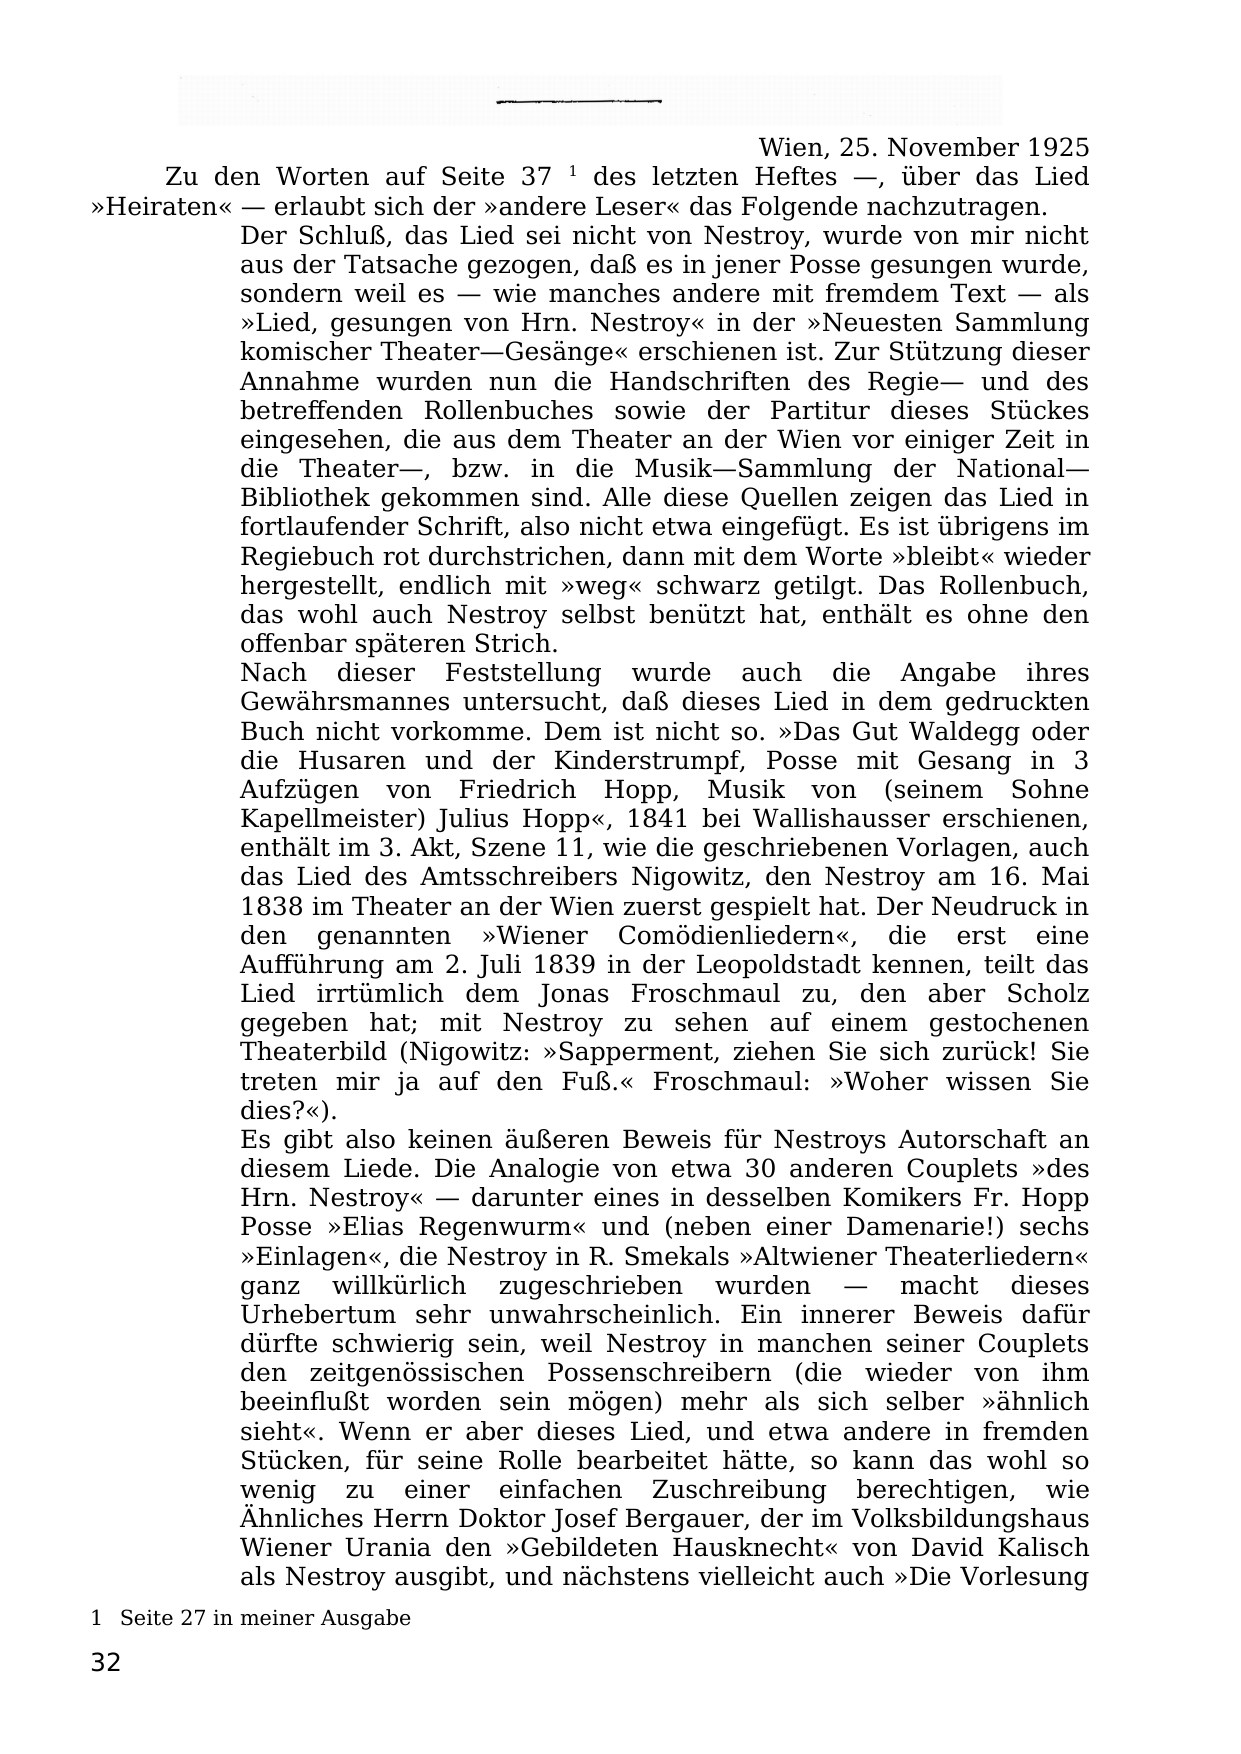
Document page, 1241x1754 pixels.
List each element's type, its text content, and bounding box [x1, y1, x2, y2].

text Der Schluß, das Lied sei nicht von Nestroy, wurde von mir nicht aus der Tatsache gezogen, daß es in jener Posse gesungen wurde, sondern weil es — wie manches andere mit fremdem Text — als »Lied, gesungen von Hrn. Nestroy« in der »Neuesten Sammlung komischer Theater—Gesänge« erschienen ist. Zur Stützung dieser Annahme wurden nun die Handschriften des Regie— und des betreffenden Rollenbuches sowie der Partitur dieses Stückes eingesehen, die aus dem Theater an der Wien vor einiger Zeit in die Theater—, bzw. in die Musik—Sammlung der National—Bibliothek gekommen sind. Alle diese Quellen zeigen das Lied in fortlaufender Schrift, also nicht etwa eingefügt. Es ist übrigens im Regiebuch rot durchstrichen, dann mit dem Worte »bleibt« wieder hergestellt, endlich mit »weg« schwarz getilgt. Das Rollenbuch, das wohl auch Nestroy selbst benützt hat, enthält es ohne den offenbar späteren Strich. [240, 221, 1091, 658]
text Zu den Worten auf Seite 37 des letzten Heftes —, über das Lied »Heiraten« — erlaubt sich der »andere Leser« das Folgende nachzutragen. [90, 162, 1091, 221]
text Seite 27 in meiner Ausgabe [90, 1606, 1091, 1631]
text Nach dieser Feststellung wurde auch die Angabe ihres Gewährsmannes untersucht, daß dieses Lied in dem gedruckten Buch nicht vorkomme. Dem ist nicht so. »Das Gut Waldegg oder die Husaren und der Kinderstrumpf, Posse mit Gesang in 3 Aufzügen von Friedrich Hopp, Musik von (seinem Sohne Kapellmeister) Julius Hopp«, 1841 bei Wallishausser erschienen, enthält im 3. Akt, Szene 11, wie die geschriebenen Vorlagen, auch das Lied des Amtsschreibers Nigowitz, den Nestroy am 16. Mai 1838 im Theater an der Wien zuerst gespielt hat. Der Neudruck in den genannten »Wiener Comödienliedern«, die erst eine Aufführung am 2. Juli 1839 in der Leopoldstadt kennen, teilt das Lied irrtümlich dem Jonas Froschmaul zu, den aber Scholz gegeben hat; mit Nestroy zu sehen auf einem gestochenen Theaterbild (Nigowitz: »Sapperment, ziehen Sie sich zurück! Sie treten mir ja auf den Fuß.« Froschmaul: »Woher wissen Sie dies?«). [240, 658, 1091, 1125]
text Es gibt also keinen äußeren Beweis für Nestroys Autorschaft an diesem Liede. Die Analogie von etwa 30 anderen Couplets »des Hrn. Nestroy« — darunter eines in desselben Komikers Fr. Hopp Posse »Elias Regenwurm« und (neben einer Damenarie!) sechs »Einlagen«, die Nestroy in R. Smekals »Altwiener Theaterliedern« ganz willkürlich zugeschrieben wurden — macht dieses Urhebertum sehr unwahrscheinlich. Ein innerer Beweis dafür dürfte schwierig sein, weil Nestroy in manchen seiner Couplets den zeitgenössischen Possenschreibern (die wieder von ihm beeinflußt worden sein mögen) mehr als sich selber »ähnlich sieht«. Wenn er aber dieses Lied, und etwa andere in fremden Stücken, für seine Rolle bearbeitet hätte, so kann das wohl so wenig zu einer einfachen Zuschreibung berechtigen, wie Ähnliches Herrn Doktor Josef Bergauer, der im Volksbildungshaus Wiener Urania den »Gebildeten Hausknecht« von David Kalisch als Nestroy ausgibt, und nächstens vielleicht auch »Die Vorlesung [240, 1125, 1091, 1592]
text Wien, 25. November 1925 [90, 75, 1091, 162]
picture [177, 75, 1003, 126]
